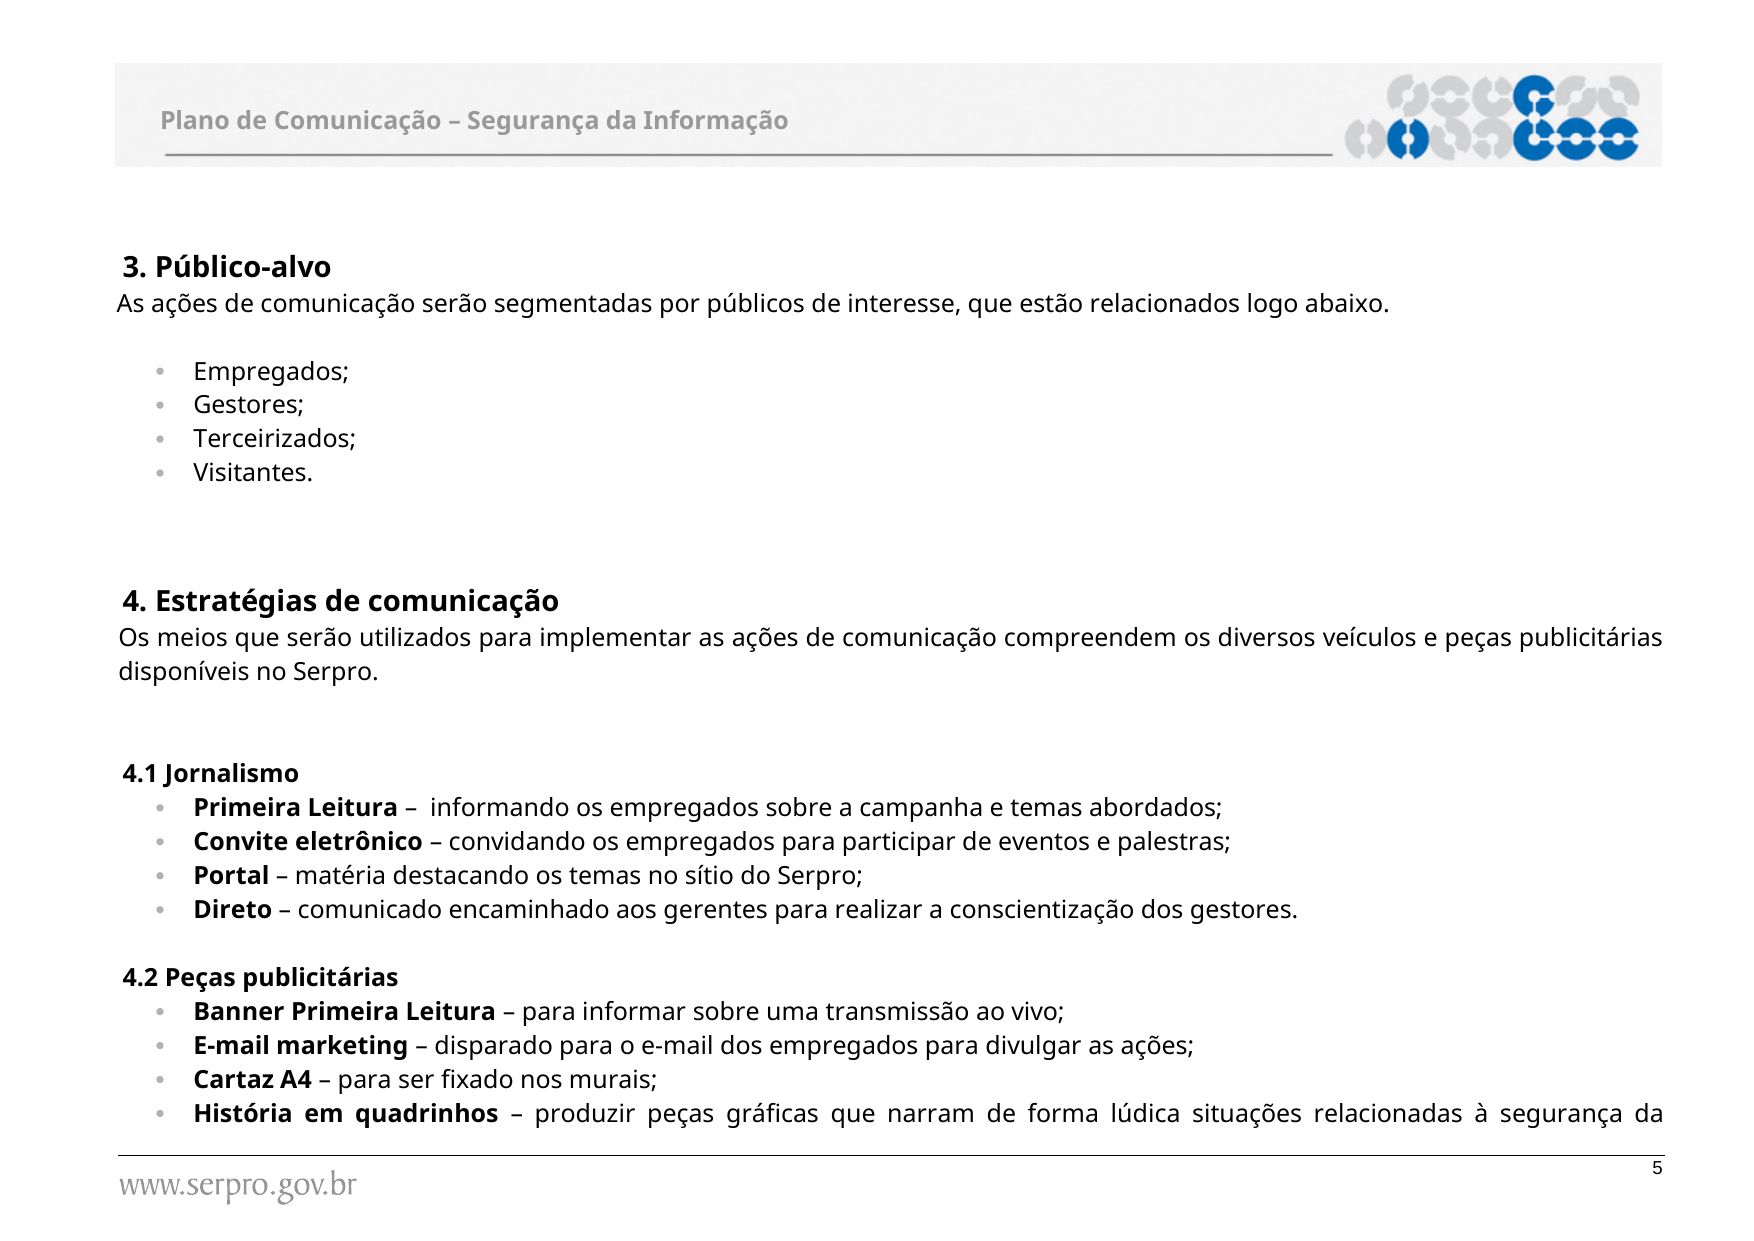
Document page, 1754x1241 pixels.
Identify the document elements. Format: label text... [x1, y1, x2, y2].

subtitle 3. Público-alvo [118, 246, 1665, 286]
subtitle 4.2 Peças publicitárias [118, 960, 1665, 994]
list Empregados; [156, 353, 1665, 387]
subtitle 4.1 Jornalismo [118, 756, 1665, 790]
list Gestores; [156, 387, 1665, 421]
text Os meios que serão utilizados para implementar as ações de comunicação compreendem os diversos veículos e peças publicitárias disponíveis no Serpro. [118, 620, 1665, 688]
list Banner Primeira Leitura – para informar sobre uma transmissão ao vivo; [156, 994, 1665, 1028]
list E-mail marketing – disparado para o e-mail dos empregados para divulgar as ações; [156, 1028, 1665, 1062]
list Visitantes. [156, 455, 1665, 489]
subtitle 4. Estratégias de comunicação [118, 581, 1665, 620]
list História em quadrinhos – produzir peças gráficas que narram de forma lúdica situações relacionadas à segurança da [156, 1096, 1665, 1130]
list Direto – comunicado encaminhado aos gerentes para realizar a conscientização dos gestores. [156, 892, 1665, 926]
text As ações de comunicação serão segmentadas por públicos de interesse, que estão relacionados logo abaixo. [116, 286, 1665, 319]
list Primeira Leitura – informando os empregados sobre a campanha e temas abordados; [156, 790, 1665, 824]
list Cartaz A4 – para ser fixado nos murais; [156, 1062, 1665, 1096]
list Convite eletrônico – convidando os empregados para participar de eventos e palestras; [156, 824, 1665, 858]
list Terceirizados; [156, 421, 1665, 455]
list Portal – matéria destacando os temas no sítio do Serpro; [156, 858, 1665, 892]
picture [114, 63, 1662, 167]
